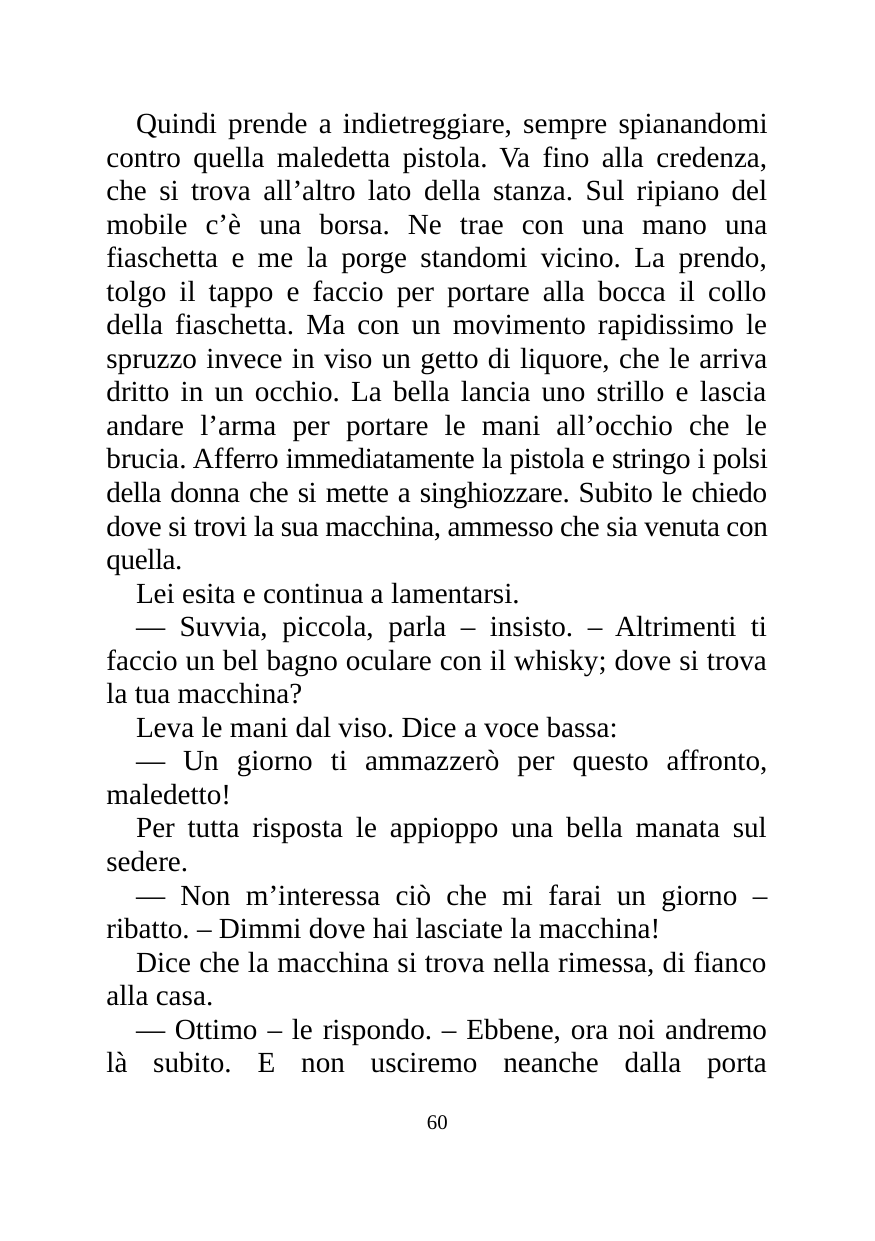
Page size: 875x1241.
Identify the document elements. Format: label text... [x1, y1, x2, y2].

text — Ottimo – le rispondo. – Ebbene, ora noi andremo là subito. E non usciremo neanche dalla porta [106, 1012, 768, 1079]
text — Un giorno ti ammazzerò per questo affronto, maledetto! [106, 743, 768, 811]
text — Non m’interessa ciò che mi farai un giorno – ribatto. – Dimmi dove hai lasciate la macchina! [106, 878, 768, 945]
text — Suvvia, piccola, parla – insisto. – Altrimenti ti faccio un bel bagno oculare con il whisky; dove si trova la tua macchina? [106, 609, 768, 710]
text Dice che la macchina si trova nella rimessa, di fianco alla casa. [106, 945, 768, 1012]
text Per tutta risposta le appioppo una bella manata sul sedere. [106, 811, 768, 878]
text Quindi prende a indietreggiare, sempre spianandomi contro quella maledetta pistola. Va fino alla credenza, che si trova all’altro lato della stanza. Sul ripiano del mobile c’è una borsa. Ne trae con una mano una fiaschetta e me la porge standomi vicino. La prendo, tolgo il tappo e faccio per portare alla bocca il collo della fiaschetta. Ma con un movimento rapidissimo le spruzzo invece in viso un getto di liquore, che le arriva dritto in un occhio. La bella lancia uno strillo e lascia andare l’arma per portare le mani all’occhio che le brucia. Afferro immediatamente la pistola e stringo i polsi della donna che si mette a singhiozzare. Subito le chiedo dove si trovi la sua macchina, ammesso che sia venuta con quella. [106, 106, 768, 576]
text Lei esita e continua a lamentarsi. [106, 576, 768, 609]
text Leva le mani dal viso. Dice a voce bassa: [106, 710, 768, 743]
